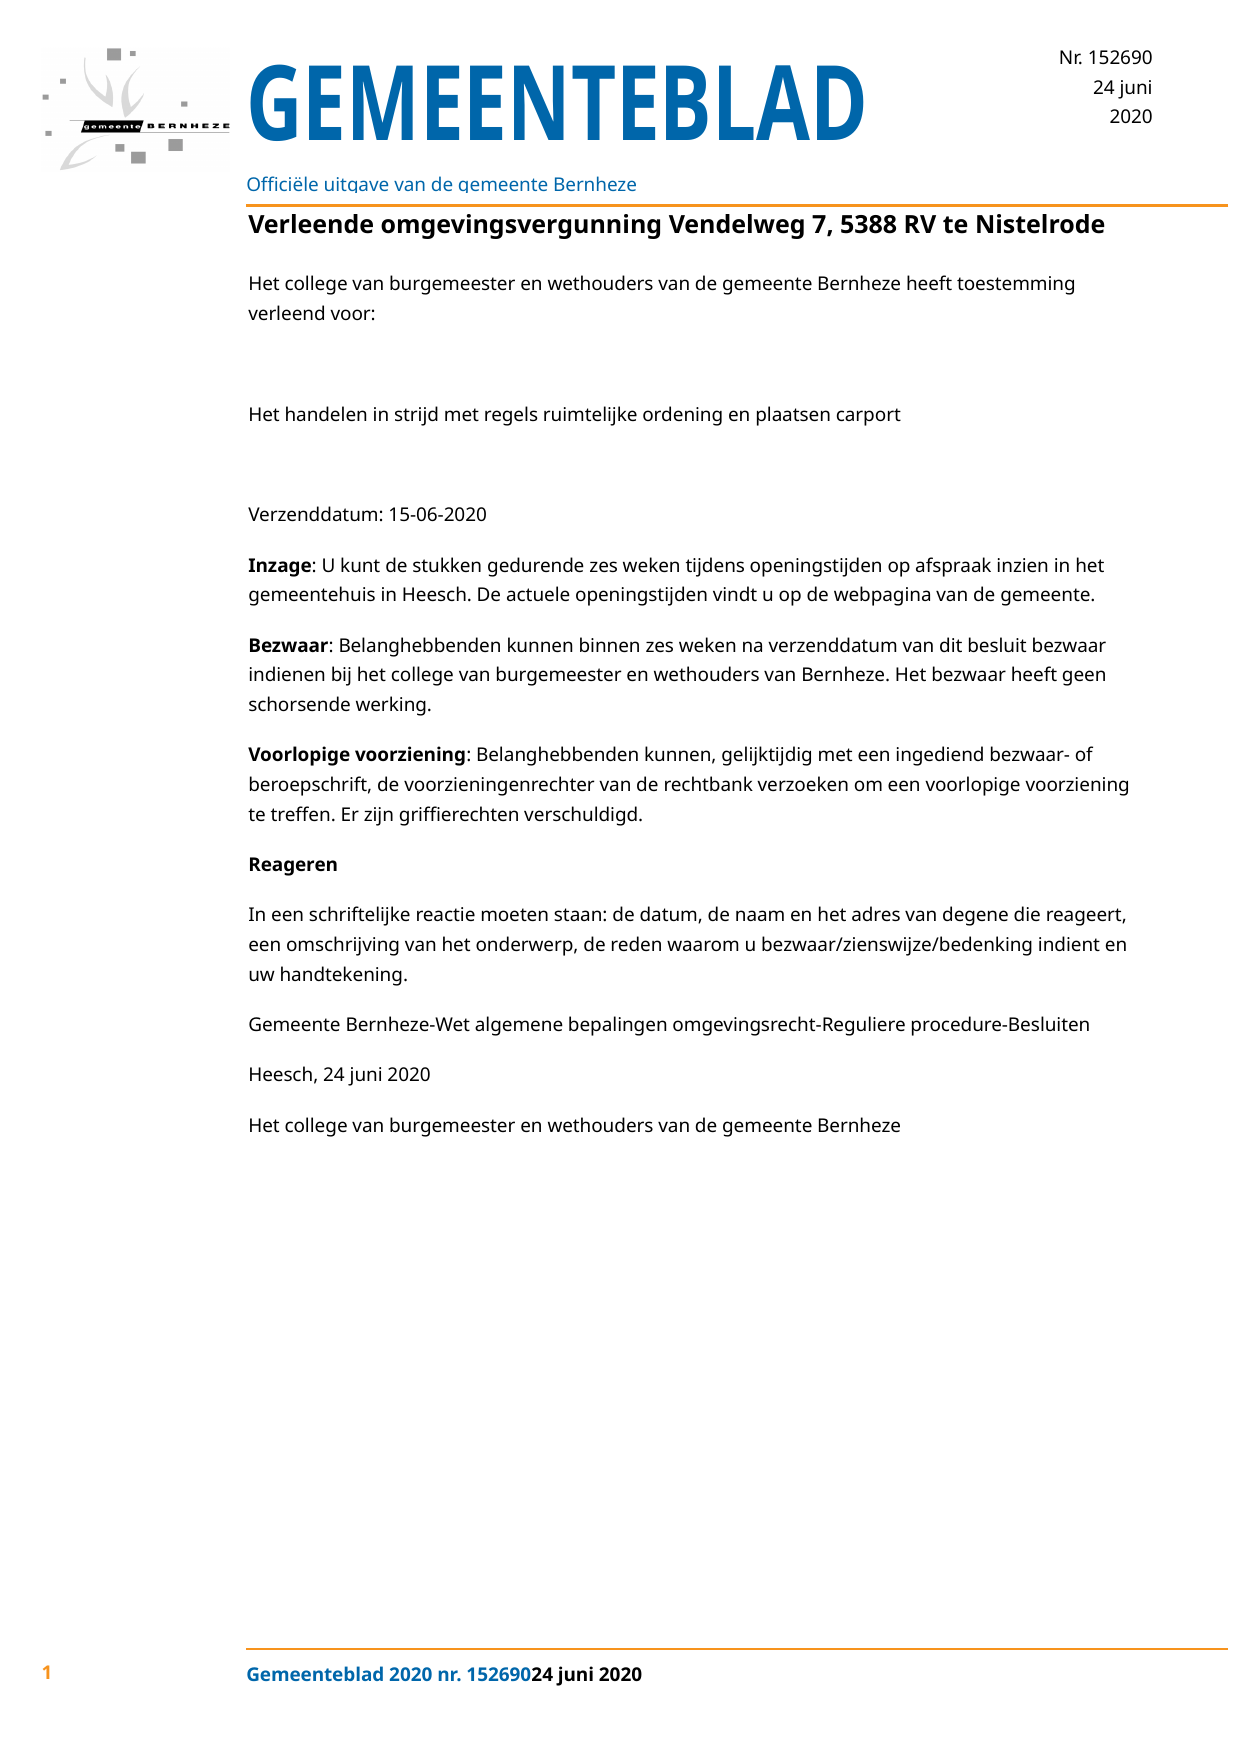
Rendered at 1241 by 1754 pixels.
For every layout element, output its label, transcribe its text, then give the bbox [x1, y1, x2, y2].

text Reageren [248, 851, 1152, 877]
text Gemeente Bernheze-Wet algemene bepalingen omgevingsrecht-Reguliere procedure-Besluiten [248, 1011, 1152, 1037]
text Het college van burgemeester en wethouders van de gemeente Bernheze heeft toestemming verleend voor: [248, 270, 1152, 326]
text Voorlopige voorziening: Belanghebbenden kunnen, gelijktijdig met een ingediend bezwaar- of beroepschrift, de voorzieningenrechter van de rechtbank verzoeken om een voorlopige voorziening te treffen. Er zijn griffierechten verschuldigd. [248, 742, 1152, 826]
text In een schriftelijke reactie moeten staan: de datum, de naam en het adres van degene die reageert, een omschrijving van het onderwerp, de reden waarom u bezwaar/zienswijze/bedenking indient en uw handtekening. [248, 902, 1152, 986]
picture [41, 47, 231, 172]
text Verzenddatum: 15-06-2020 [248, 502, 1152, 527]
text Verleende omgevingsvergunning Vendelweg 7, 5388 RV te Nistelrode [248, 207, 1152, 241]
text Het handelen in strijd met regels ruimtelijke ordening en plaatsen carport [248, 401, 1152, 426]
text Heesch, 24 juni 2020 [248, 1062, 1152, 1087]
text Bezwaar: Belanghebbenden kunnen binnen zes weken na verzenddatum van dit besluit bezwaar indienen bij het college van burgemeester en wethouders van Bernheze. Het bezwaar heeft geen schorsende werking. [248, 632, 1152, 717]
text Het college van burgemeester en wethouders van de gemeente Bernheze [248, 1112, 1152, 1138]
text Inzage: U kunt de stukken gedurende zes weken tijdens openingstijden op afspraak inzien in het gemeentehuis in Heesch. De actuele openingstijden vindt u op de webpagina van de gemeente. [248, 552, 1152, 607]
